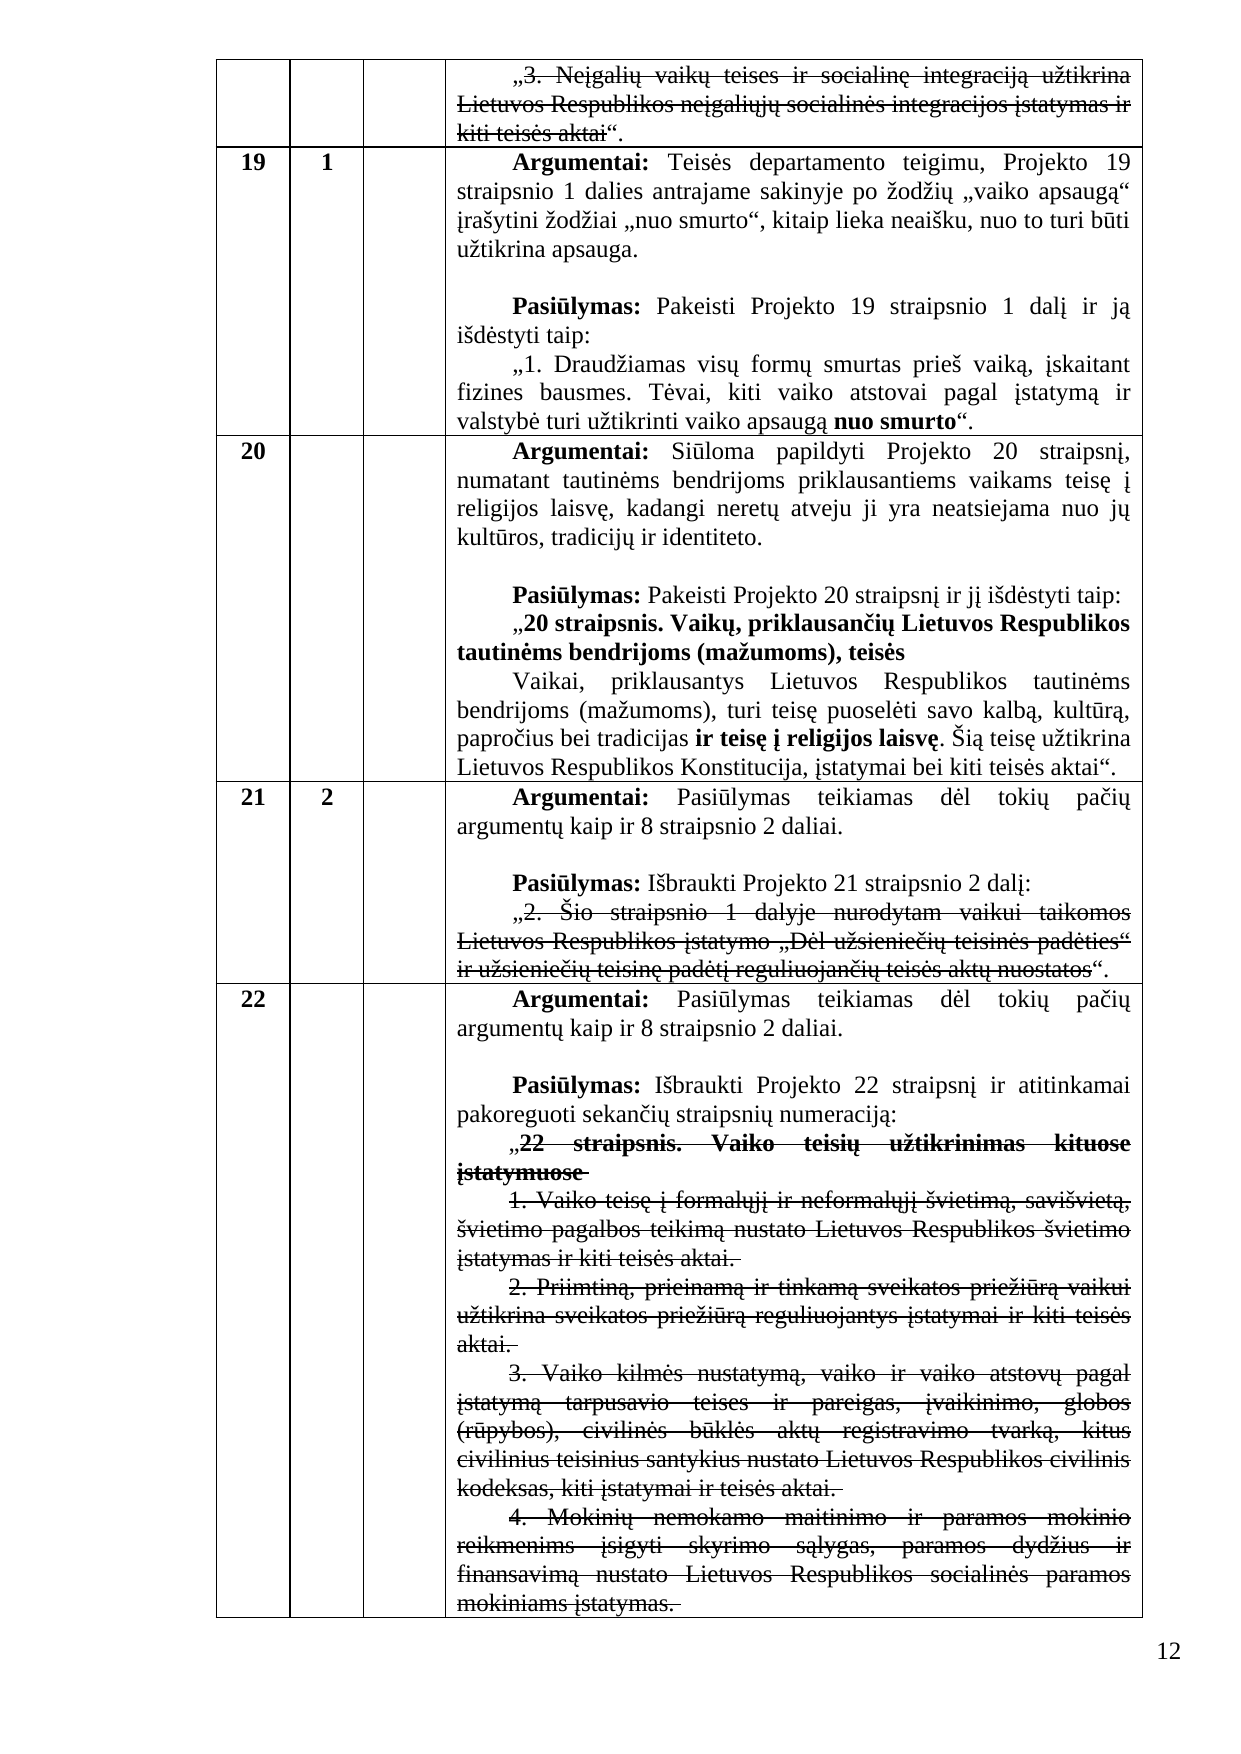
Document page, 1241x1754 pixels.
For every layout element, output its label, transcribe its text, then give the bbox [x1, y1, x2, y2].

table_cell [291, 436, 363, 781]
table_cell 1 [291, 148, 363, 435]
table_cell [217, 60, 289, 146]
table_cell [291, 984, 363, 1617]
table_cell 19 [217, 148, 289, 435]
table_cell Argumentai: Pasiūlymas teikiamas dėl tokių pačių argumentų kaip ir 8 straipsnio 2 daliai. Pasiūlymas: Išbraukti Projekto 22 straipsnį ir atitinkamai pakoreguoti sekančių straipsnių numeraciją: „22 straipsnis. Vaiko teisių užtikrinimas kituose įstatymuose 1. Vaiko teisę į formalųjį ir neformalųjį švietimą, savišvietą, švietimo pagalbos teikimą nustato Lietuvos Respublikos švietimo įstatymas ir kiti teisės aktai. 2. Priimtiną, prieinamą ir tinkamą sveikatos priežiūrą vaikui užtikrina sveikatos priežiūrą reguliuojantys įstatymai ir kiti teisės aktai. 3. Vaiko kilmės nustatymą, vaiko ir vaiko atstovų pagal įstatymą tarpusavio teises ir pareigas, įvaikinimo, globos (rūpybos), civilinės būklės aktų registravimo tvarką, kitus civilinius teisinius santykius nustato Lietuvos Respublikos civilinis kodeksas, kiti įstatymai ir teisės aktai. 4. Mokinių nemokamo maitinimo ir paramos mokinio reikmenims įsigyti skyrimo sąlygas, paramos dydžius ir finansavimą nustato Lietuvos Respublikos socialinės paramos mokiniams įstatymas. [446, 984, 1142, 1617]
table_cell Argumentai: Pasiūlymas teikiamas dėl tokių pačių argumentų kaip ir 8 straipsnio 2 daliai. Pasiūlymas: Išbraukti Projekto 21 straipsnio 2 dalį: „2. Šio straipsnio 1 dalyje nurodytam vaikui taikomos Lietuvos Respublikos įstatymo „Dėl užsieniečių teisinės padėties“ ir užsieniečių teisinę padėtį reguliuojančių teisės aktų nuostatos“. [446, 782, 1142, 983]
table_cell 22 [217, 984, 289, 1617]
table_cell [291, 60, 363, 146]
table_cell 21 [217, 782, 289, 983]
table_cell [364, 984, 445, 1617]
table_cell [364, 436, 445, 781]
table_cell Argumentai: Teisės departamento teigimu, Projekto 19 straipsnio 1 dalies antrajame sakinyje po žodžių „vaiko apsaugą“ įrašytini žodžiai „nuo smurto“, kitaip lieka neaišku, nuo to turi būti užtikrina apsauga. Pasiūlymas: Pakeisti Projekto 19 straipsnio 1 dalį ir ją išdėstyti taip: „1. Draudžiamas visų formų smurtas prieš vaiką, įskaitant fizines bausmes. Tėvai, kiti vaiko atstovai pagal įstatymą ir valstybė turi užtikrinti vaiko apsaugą nuo smurto“. [446, 148, 1142, 435]
table_cell [364, 782, 445, 983]
table_cell [364, 148, 445, 435]
table_cell Argumentai: Siūloma papildyti Projekto 20 straipsnį, numatant tautinėms bendrijoms priklausantiems vaikams teisę į religijos laisvę, kadangi neretų atveju ji yra neatsiejama nuo jų kultūros, tradicijų ir identiteto. Pasiūlymas: Pakeisti Projekto 20 straipsnį ir jį išdėstyti taip: „20 straipsnis. Vaikų, priklausančių Lietuvos Respublikos tautinėms bendrijoms (mažumoms), teisės Vaikai, priklausantys Lietuvos Respublikos tautinėms bendrijoms (mažumoms), turi teisę puoselėti savo kalbą, kultūrą, papročius bei tradicijas ir teisę į religijos laisvę. Šią teisę užtikrina Lietuvos Respublikos Konstitucija, įstatymai bei kiti teisės aktai“. [446, 436, 1142, 781]
table_cell [364, 60, 445, 146]
table_cell „3. Neįgalių vaikų teises ir socialinę integraciją užtikrina Lietuvos Respublikos neįgaliųjų socialinės integracijos įstatymas ir kiti teisės aktai“. [446, 60, 1142, 146]
table_cell 2 [291, 782, 363, 983]
table_cell 20 [217, 436, 289, 781]
